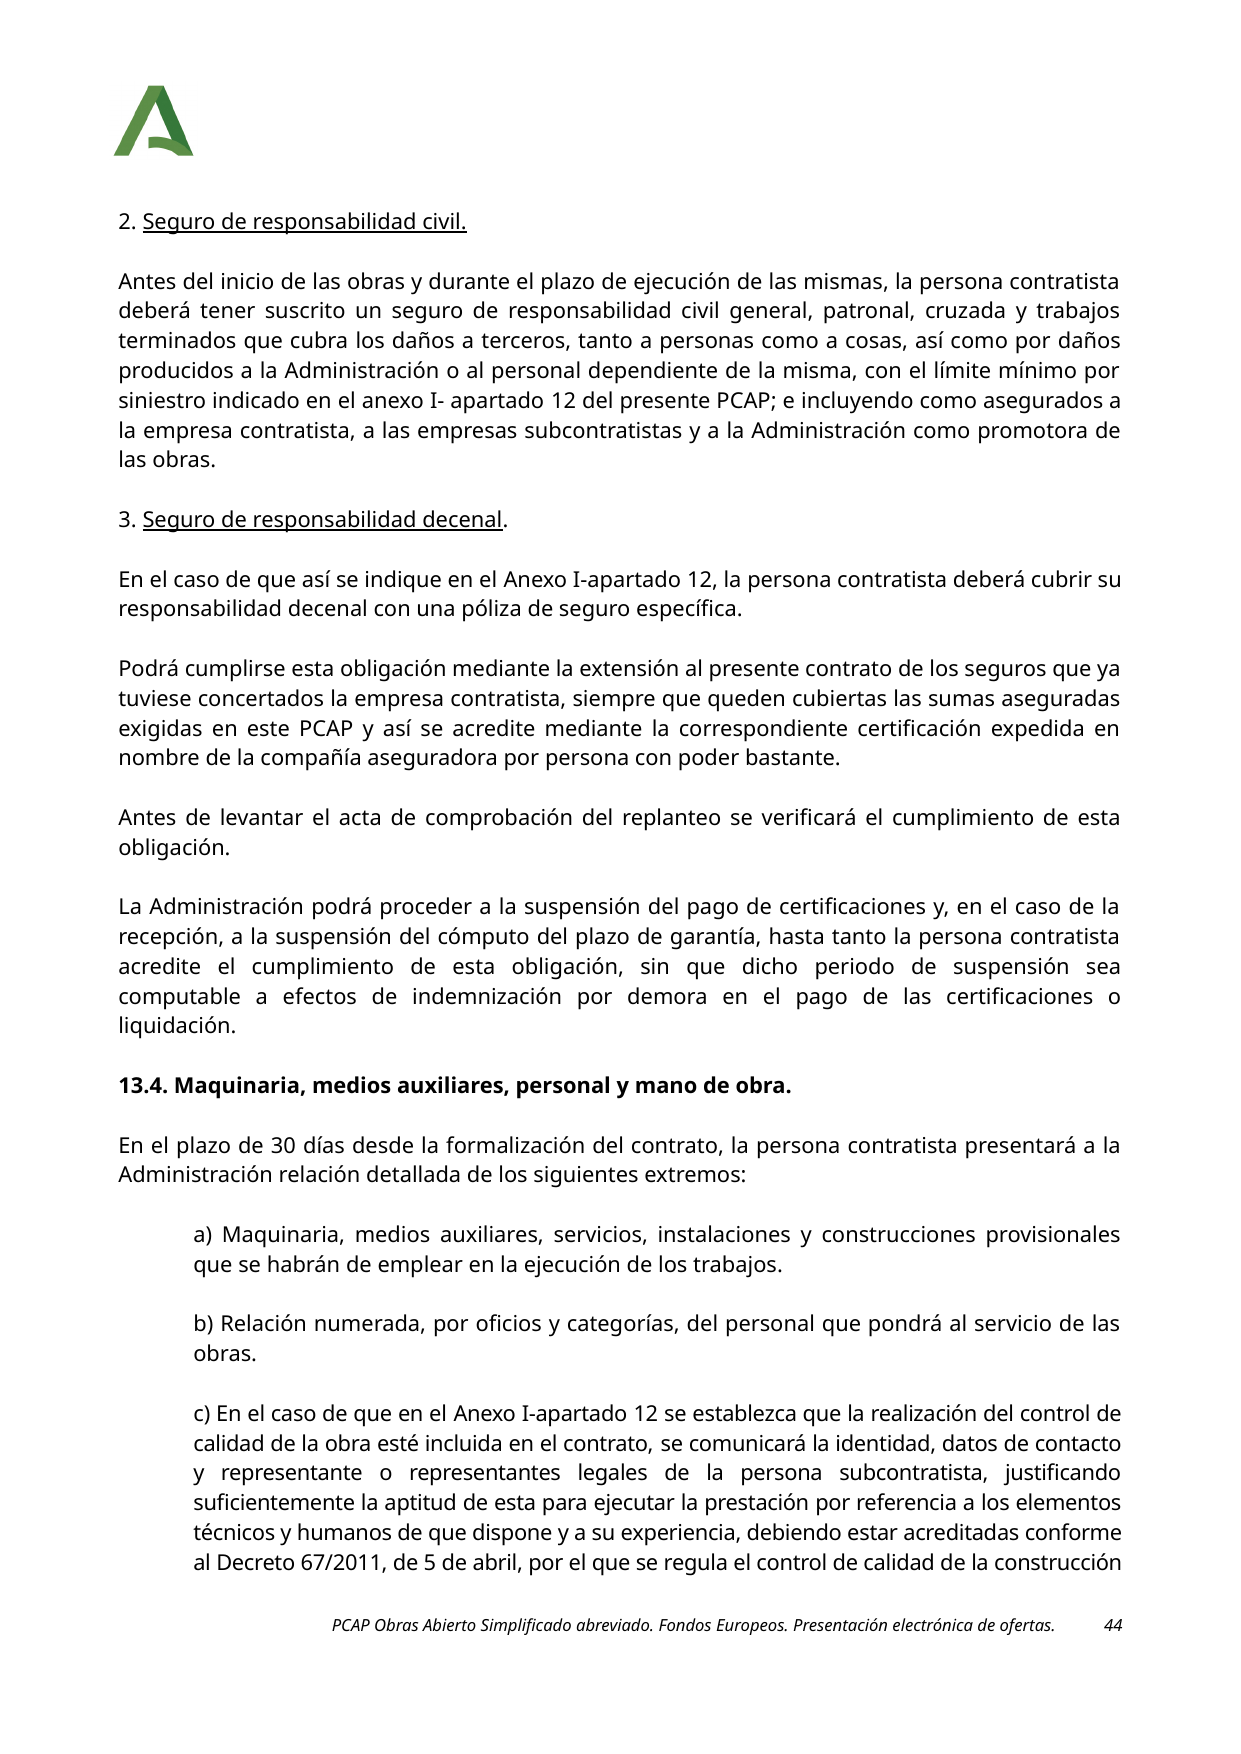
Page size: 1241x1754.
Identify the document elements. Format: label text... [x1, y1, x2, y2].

list b) Relación numerada, por oficios y categorías, del personal que pondrá al servicio de las obras. [156, 1308, 1122, 1368]
list c) En el caso de que en el Anexo I-apartado 12 se establezca que la realización del control de calidad de la obra esté incluida en el contrato, se comunicará la identidad, datos de contacto y representante o representantes legales de la persona subcontratista, justificando suficientemente la aptitud de esta para ejecutar la prestación por referencia a los elementos técnicos y humanos de que dispone y a su experiencia, debiendo estar acreditadas conforme al Decreto 67/2011, de 5 de abril, por el que se regula el control de calidad de la construcción [156, 1398, 1122, 1577]
text Podrá cumplirse esta obligación mediante la extensión al presente contrato de los seguros que ya tuviese concertados la empresa contratista, siempre que queden cubiertas las sumas aseguradas exigidas en este PCAP y así se acredite mediante la correspondiente certificación expedida en nombre de la compañía aseguradora por persona con poder bastante. [118, 653, 1122, 772]
text 3. Seguro de responsabilidad decenal. [118, 504, 1122, 534]
picture [109, 81, 198, 160]
text La Administración podrá proceder a la suspensión del pago de certificaciones y, en el caso de la recepción, a la suspensión del cómputo del plazo de garantía, hasta tanto la persona contratista acredite el cumplimiento de esta obligación, sin que dicho periodo de suspensión sea computable a efectos de indemnización por demora en el pago de las certificaciones o liquidación. [118, 891, 1122, 1040]
text Antes del inicio de las obras y durante el plazo de ejecución de las mismas, la persona contratista deberá tener suscrito un seguro de responsabilidad civil general, patronal, cruzada y trabajos terminados que cubra los daños a terceros, tanto a personas como a cosas, así como por daños producidos a la Administración o al personal dependiente de la misma, con el límite mínimo por siniestro indicado en el anexo I- apartado 12 del presente PCAP; e incluyendo como asegurados a la empresa contratista, a las empresas subcontratistas y a la Administración como promotora de las obras. [118, 266, 1122, 474]
subtitle 13.4. Maquinaria, medios auxiliares, personal y mano de obra. [118, 1070, 1122, 1100]
text En el plazo de 30 días desde la formalización del contrato, la persona contratista presentará a la Administración relación detallada de los siguientes extremos: [118, 1130, 1122, 1189]
text Antes de levantar el acta de comprobación del replanteo se verificará el cumplimiento de esta obligación. [118, 802, 1122, 862]
list a) Maquinaria, medios auxiliares, servicios, instalaciones y construcciones provisionales que se habrán de emplear en la ejecución de los trabajos. [156, 1219, 1122, 1279]
text 2. Seguro de responsabilidad civil. [118, 206, 1122, 236]
text En el caso de que así se indique en el Anexo I-apartado 12, la persona contratista deberá cubrir su responsabilidad decenal con una póliza de seguro específica. [118, 564, 1122, 623]
